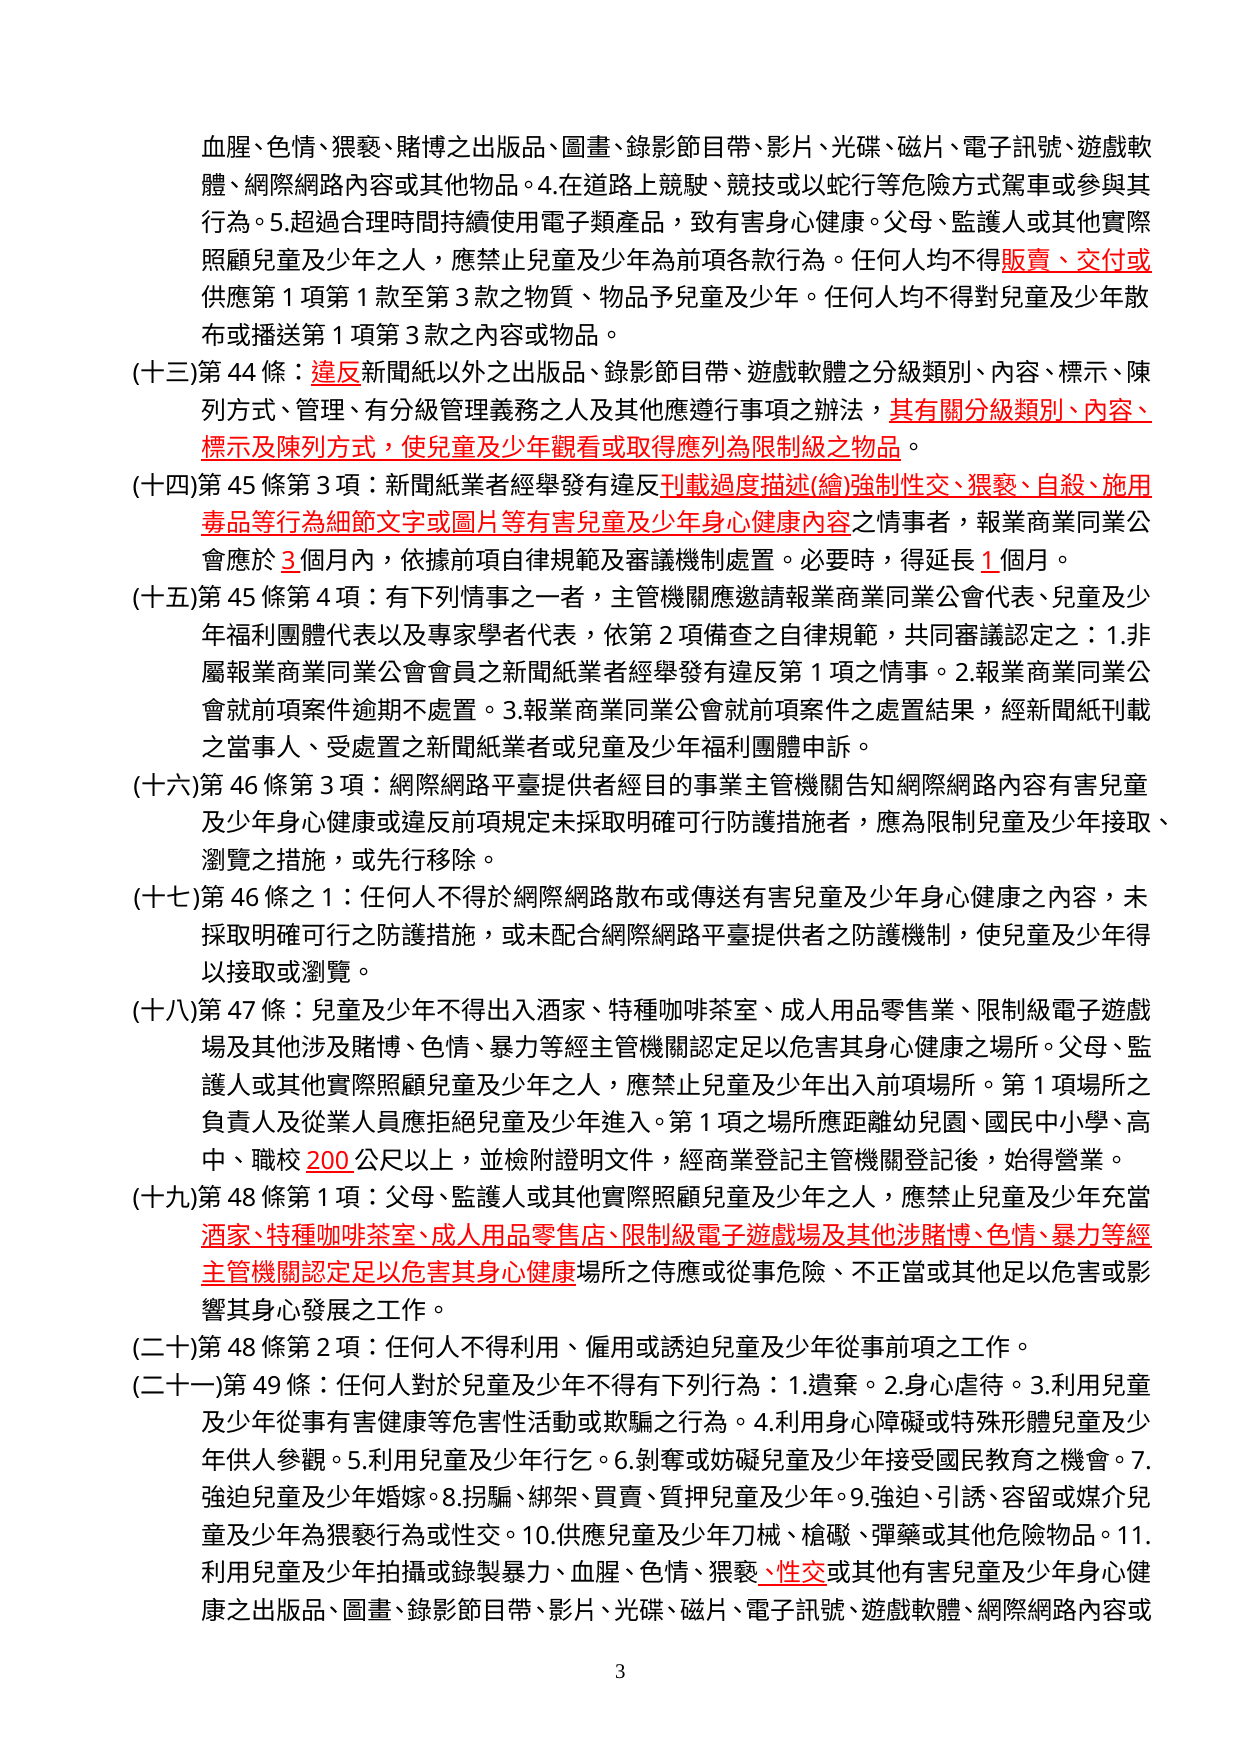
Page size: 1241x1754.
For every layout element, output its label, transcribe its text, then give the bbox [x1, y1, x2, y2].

text (十八)第47條：兒童及少年不得出入酒家、特種咖啡茶室、成人用品零售業、限制級電子遊戲場及其他涉及賭博、色情、暴力等經主管機關認定足以危害其身心健康之場所。父母、監護人或其他實際照顧兒童及少年之人，應禁止兒童及少年出入前項場所。第1項場所之負責人及從業人員應拒絕兒童及少年進入。第1項之場所應距離幼兒園、國民中小學、高中、職校200公尺以上，並檢附證明文件，經商業登記主管機關登記後，始得營業。 [119, 989, 1152, 1177]
text (二十)第48條第2項：任何人不得利用、僱用或誘迫兒童及少年從事前項之工作。 [119, 1327, 1152, 1364]
text (十九)第48條第1項：父母、監護人或其他實際照顧兒童及少年之人，應禁止兒童及少年充當酒家、特種咖啡茶室、成人用品零售店、限制級電子遊戲場及其他涉賭博、色情、暴力等經主管機關認定足以危害其身心健康場所之侍應或從事危險、不正當或其他足以危害或影響其身心發展之工作。 [119, 1177, 1152, 1327]
text (十六)第46條第3項：網際網路平臺提供者經目的事業主管機關告知網際網路內容有害兒童及少年身心健康或違反前項規定未採取明確可行防護措施者，應為限制兒童及少年接取、瀏覽之措施，或先行移除。 [119, 764, 1152, 877]
text (十七)第46條之1：任何人不得於網際網路散布或傳送有害兒童及少年身心健康之內容，未採取明確可行之防護措施，或未配合網際網路平臺提供者之防護機制，使兒童及少年得以接取或瀏覽。 [119, 877, 1152, 989]
text 血腥、色情、猥褻、賭博之出版品、圖畫、錄影節目帶、影片、光碟、磁片、電子訊號、遊戲軟體、網際網路內容或其他物品。4.在道路上競駛、競技或以蛇行等危險方式駕車或參與其行為。5.超過合理時間持續使用電子類產品，致有害身心健康。父母、監護人或其他實際照顧兒童及少年之人，應禁止兒童及少年為前項各款行為。任何人均不得販賣、交付或供應第1項第1款至第3款之物質、物品予兒童及少年。任何人均不得對兒童及少年散布或播送第1項第3款之內容或物品。 [119, 127, 1152, 352]
text (十四)第45條第3項：新聞紙業者經舉發有違反刊載過度描述(繪)強制性交、猥褻、自殺、施用毒品等行為細節文字或圖片等有害兒童及少年身心健康內容之情事者，報業商業同業公會應於3個月內，依據前項自律規範及審議機制處置。必要時，得延長1個月。 [119, 464, 1152, 577]
text (二十一)第49條：任何人對於兒童及少年不得有下列行為：1.遺棄。2.身心虐待。3.利用兒童及少年從事有害健康等危害性活動或欺騙之行為。4.利用身心障礙或特殊形體兒童及少年供人參觀。5.利用兒童及少年行乞。6.剝奪或妨礙兒童及少年接受國民教育之機會。7.強迫兒童及少年婚嫁。8.拐騙、綁架、買賣、質押兒童及少年。9.強迫、引誘、容留或媒介兒童及少年為猥褻行為或性交。10.供應兒童及少年刀械、槍礟、彈藥或其他危險物品。11.利用兒童及少年拍攝或錄製暴力、血腥、色情、猥褻、性交或其他有害兒童及少年身心健康之出版品、圖畫、錄影節目帶、影片、光碟、磁片、電子訊號、遊戲軟體、網際網路內容或其他物品。12.迫使或誘使兒童及少年處於對其生命、身體易發生立即危險或傷害之環境。13.帶領或誘使兒童及少年進入有礙其身心健康之場所。14.強迫、引誘、容留或媒介兒童及少年為自殺行為。15.其他對兒童及少年或利用兒童及少年犯罪或為不正當之行為。 [119, 1364, 1152, 1627]
text (十五)第45條第4項：有下列情事之一者，主管機關應邀請報業商業同業公會代表、兒童及少年福利團體代表以及專家學者代表，依第2項備查之自律規範，共同審議認定之：1.非屬報業商業同業公會會員之新聞紙業者經舉發有違反第1項之情事。2.報業商業同業公會就前項案件逾期不處置。3.報業商業同業公會就前項案件之處置結果，經新聞紙刊載之當事人、受處置之新聞紙業者或兒童及少年福利團體申訴。 [119, 577, 1152, 764]
text (十三)第44條：違反新聞紙以外之出版品、錄影節目帶、遊戲軟體之分級類別、內容、標示、陳列方式、管理、有分級管理義務之人及其他應遵行事項之辦法，其有關分級類別、內容、標示及陳列方式，使兒童及少年觀看或取得應列為限制級之物品。 [119, 352, 1152, 464]
